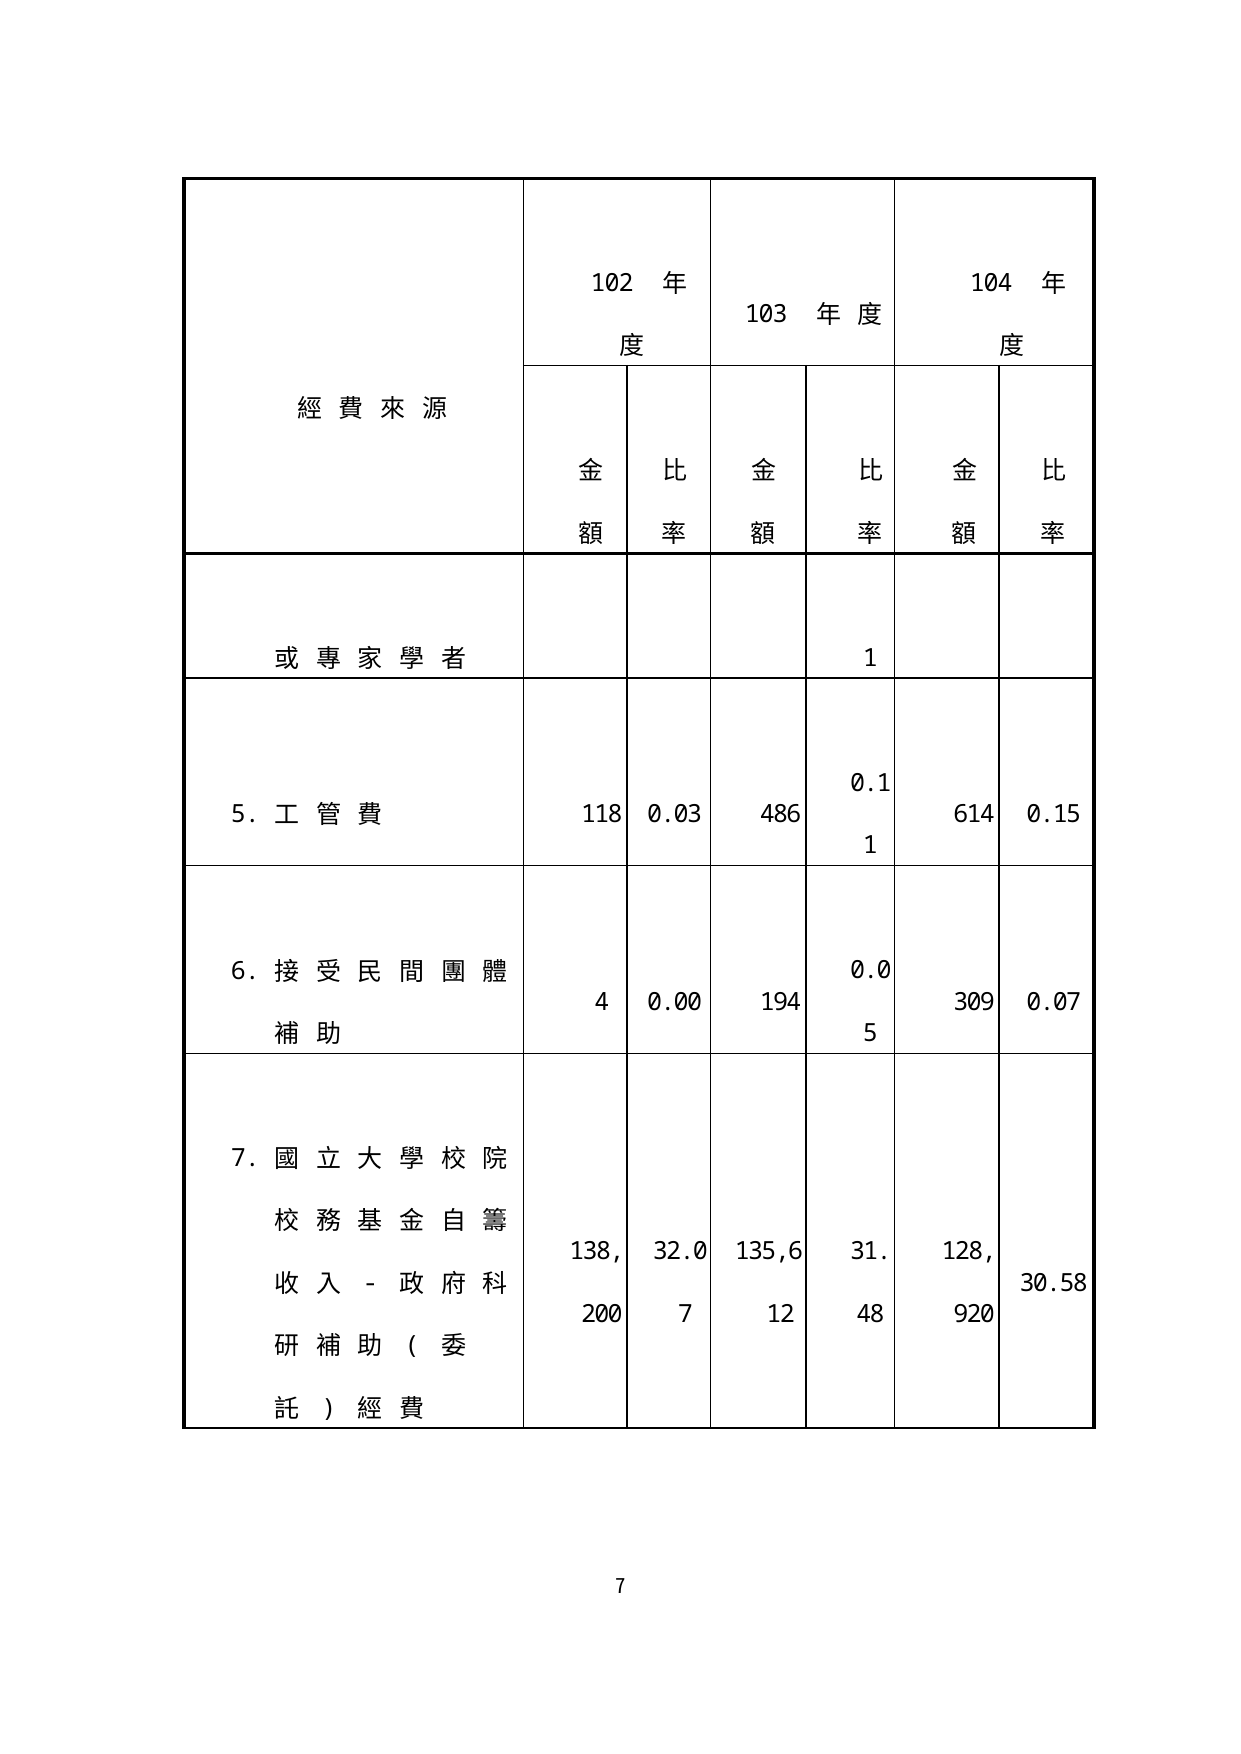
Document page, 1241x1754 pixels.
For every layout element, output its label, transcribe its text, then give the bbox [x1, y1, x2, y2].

table_cell 比率 [807, 366, 894, 552]
table_cell 0.00 [628, 866, 710, 1053]
table_cell 或專家學者 [186, 555, 523, 677]
table_cell [628, 555, 710, 677]
table_cell 128,920 [895, 1054, 998, 1427]
table_cell [524, 555, 626, 677]
table_cell 30.58 [1000, 1054, 1092, 1427]
table_cell 309 [895, 866, 998, 1053]
table_cell 5.工管費 [186, 679, 523, 865]
table_cell [1000, 555, 1092, 677]
table_cell 0.05 [807, 866, 894, 1053]
table_cell 比率 [1000, 366, 1092, 552]
table_cell 金額 [711, 366, 805, 552]
table_cell 0.07 [1000, 866, 1092, 1053]
table_cell [711, 555, 805, 677]
table_header 104年度 [895, 180, 1092, 365]
table_header 經費來源 [186, 180, 523, 552]
table_cell 138,200 [524, 1054, 626, 1427]
table_cell 194 [711, 866, 805, 1053]
table_cell 31.48 [807, 1054, 894, 1427]
table_cell 135,612 [711, 1054, 805, 1427]
table_cell 118 [524, 679, 626, 865]
table_cell 0.15 [1000, 679, 1092, 865]
table_cell 4 [524, 866, 626, 1053]
table_cell 金額 [524, 366, 626, 552]
table_cell 比率 [628, 366, 710, 552]
table_cell 614 [895, 679, 998, 865]
table_cell 6.接受民間團體補助 [186, 866, 523, 1053]
table_cell 0.03 [628, 679, 710, 865]
table_header 102年度 [524, 180, 710, 365]
table_cell [895, 555, 998, 677]
table_cell 7.國立大學校院校務基金自籌收入-政府科研補助(委託)經費 [186, 1054, 523, 1427]
table_header 103年度 [711, 180, 894, 365]
table_cell 486 [711, 679, 805, 865]
table_cell 1 [807, 555, 894, 677]
table_cell 0.11 [807, 679, 894, 865]
table_cell 金額 [895, 366, 998, 552]
table_cell 32.07 [628, 1054, 710, 1427]
